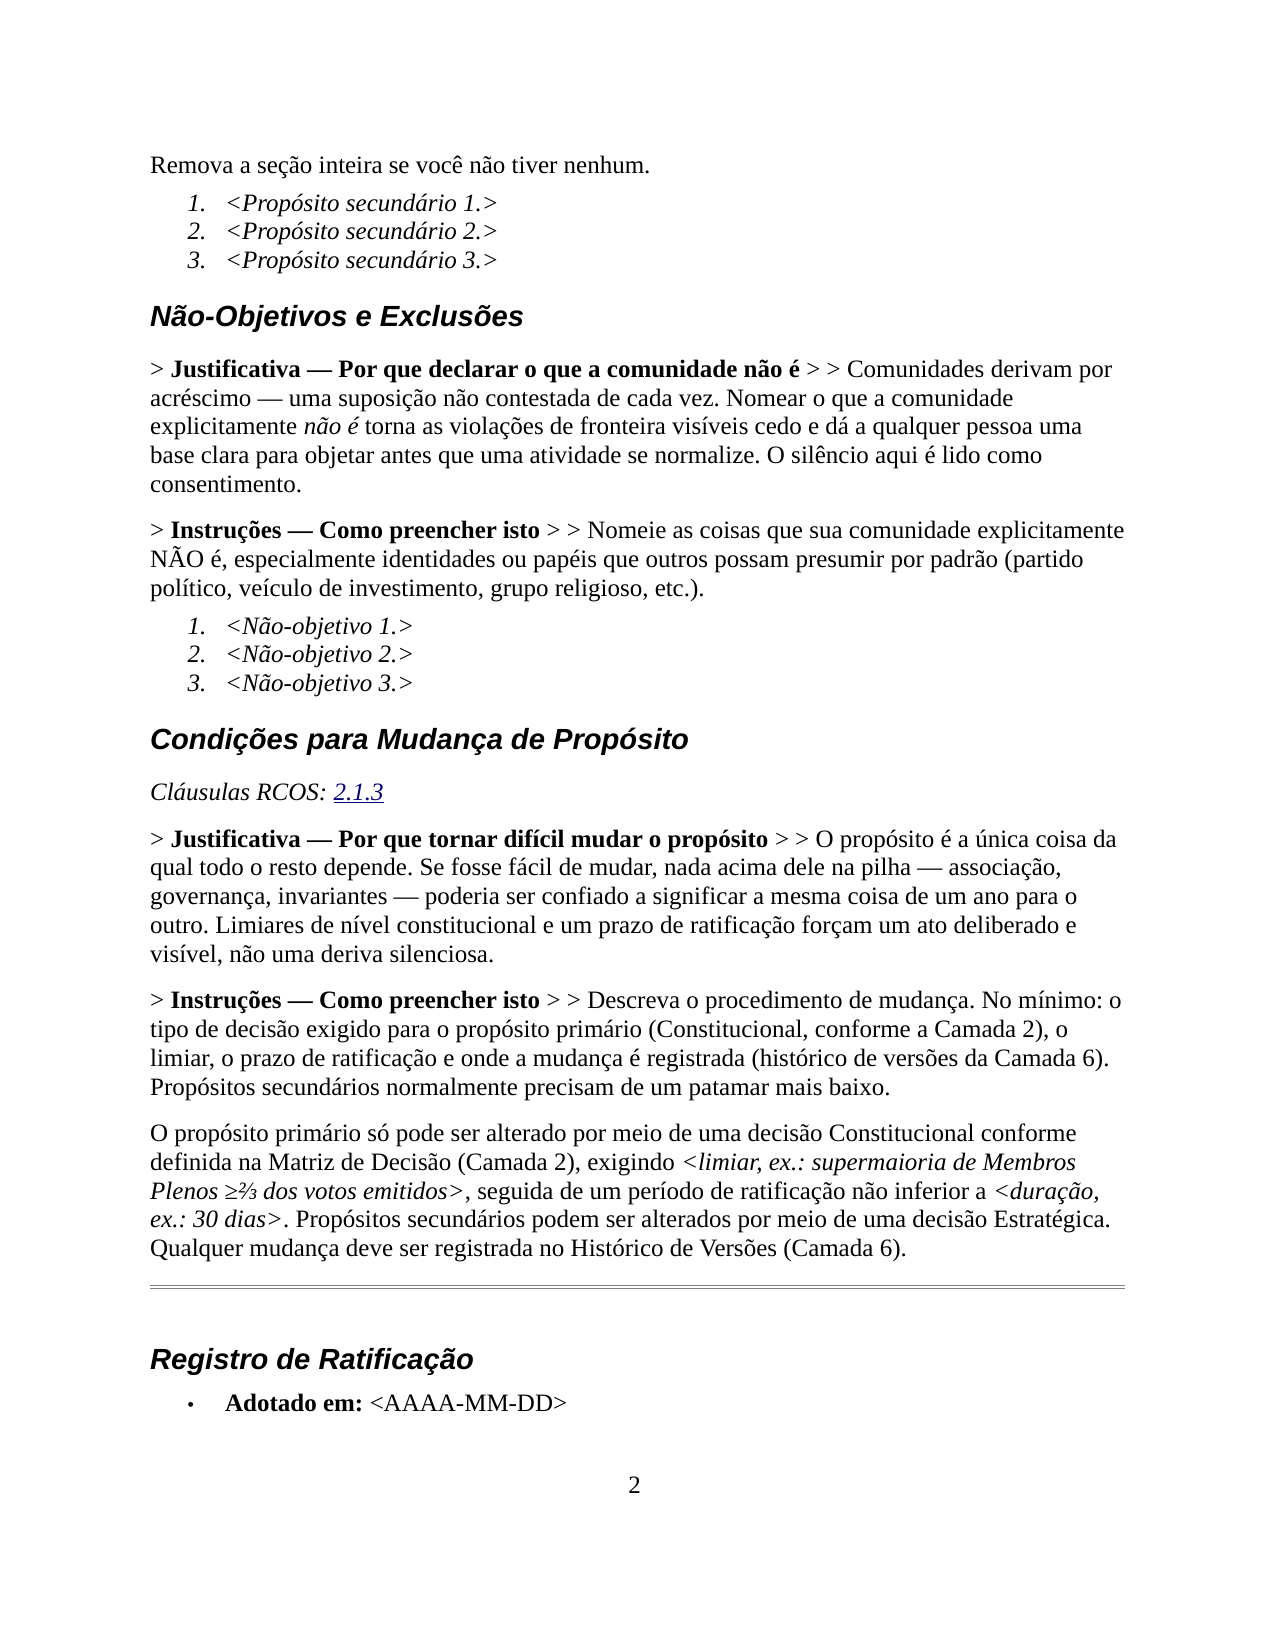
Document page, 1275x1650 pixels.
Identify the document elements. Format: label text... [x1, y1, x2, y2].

list Adotado em: <AAAA-MM-DD> [187, 1388, 1125, 1417]
list <Propósito secundário 1.> [187, 188, 1125, 216]
text > Justificativa — Por que declarar o que a comunidade não é > > Comunidades derivam por acréscimo — uma suposição não contestada de cada vez. Nomear o que a comunidade explicitamente não é torna as violações de fronteira visíveis cedo e dá a qualquer pessoa uma base clara para objetar antes que uma atividade se normalize. O silêncio aqui é lido como consentimento. [150, 354, 1125, 498]
text Remova a seção inteira se você não tiver nenhum. [150, 150, 1125, 179]
subtitle Não-Objetivos e Exclusões [150, 299, 1125, 332]
list <Não-objetivo 3.> [187, 668, 1125, 697]
text > Justificativa — Por que tornar difícil mudar o propósito > > O propósito é a única coisa da qual todo o resto depende. Se fosse fácil de mudar, nada acima dele na pilha — associação, governança, invariantes — poderia ser confiado a significar a mesma coisa de um ano para o outro. Limiares de nível constitucional e um prazo de ratificação forçam um ato deliberado e visível, não uma deriva silenciosa. [150, 824, 1125, 967]
text > Instruções — Como preencher isto > > Descreva o procedimento de mudança. No mínimo: o tipo de decisão exigido para o propósito primário (Constitucional, conforme a Camada 2), o limiar, o prazo de ratificação e onde a mudança é registrada (histórico de versões da Camada 6). Propósitos secundários normalmente precisam de um patamar mais baixo. [150, 985, 1125, 1100]
text Cláusulas RCOS: 2.1.3 [150, 777, 1125, 806]
subtitle Condições para Mudança de Propósito [150, 722, 1125, 756]
subtitle Registro de Ratificação [150, 1342, 1125, 1376]
text O propósito primário só pode ser alterado por meio de uma decisão Constitucional conforme definida na Matriz de Decisão (Camada 2), exigindo <limiar, ex.: supermaioria de Membros Plenos ≥⅔ dos votos emitidos>, seguida de um período de ratificação não inferior a <duração, ex.: 30 dias>. Propósitos secundários podem ser alterados por meio de uma decisão Estratégica. Qualquer mudança deve ser registrada no Histórico de Versões (Camada 6). [150, 1118, 1125, 1262]
list <Não-objetivo 2.> [187, 639, 1125, 668]
text > Instruções — Como preencher isto > > Nomeie as coisas que sua comunidade explicitamente NÃO é, especialmente identidades ou papéis que outros possam presumir por padrão (partido político, veículo de investimento, grupo religioso, etc.). [150, 516, 1125, 602]
list <Propósito secundário 3.> [187, 245, 1125, 274]
list <Não-objetivo 1.> [187, 611, 1125, 639]
list <Propósito secundário 2.> [187, 216, 1125, 245]
